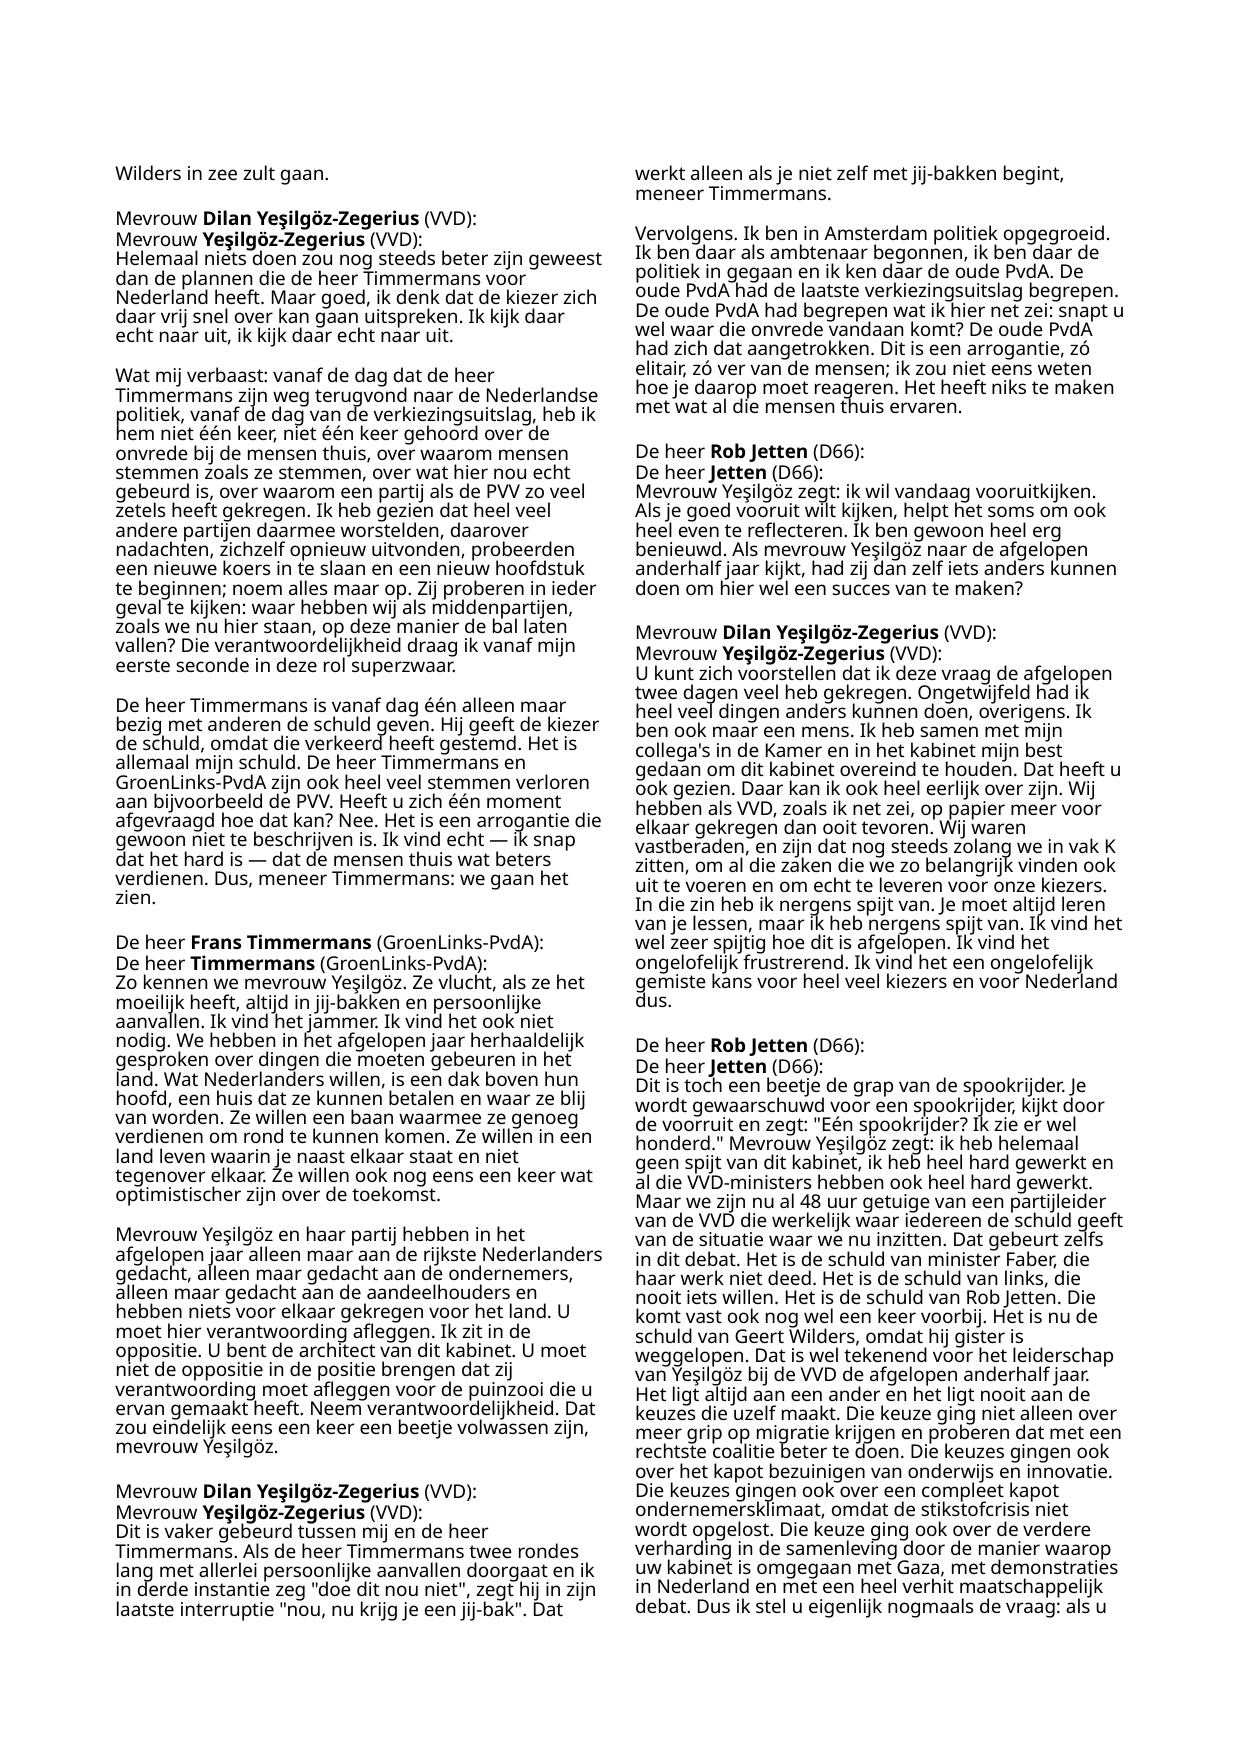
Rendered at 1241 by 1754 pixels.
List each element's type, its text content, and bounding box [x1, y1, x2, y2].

text Mevrouw Yeşilgöz-Zegerius (VVD): [115, 231, 605, 250]
text De heer Rob Jetten (D66): [635, 1032, 1125, 1058]
text Zo kennen we mevrouw Yeşilgöz. Ze vlucht, als ze het moeilijk heeft, altijd in jij-bakken en persoonlijke aanvallen. Ik vind het jammer. Ik vind het ook niet nodig. We hebben in het afgelopen jaar herhaaldelijk gesproken over dingen die moeten gebeuren in het land. Wat Nederlanders willen, is een dak boven hun hoofd, een huis dat ze kunnen betalen en waar ze blij van worden. Ze willen een baan waarmee ze genoeg verdienen om rond te kunnen komen. Ze willen in een land leven waarin je naast elkaar staat en niet tegenover elkaar. Ze willen ook nog eens een keer wat optimistischer zijn over de toekomst. [115, 974, 605, 1206]
text De heer Rob Jetten (D66): [635, 438, 1125, 464]
text Mevrouw Dilan Yeşilgöz-Zegerius (VVD): [115, 205, 605, 231]
text De heer Frans Timmermans (GroenLinks-PvdA): [115, 929, 605, 955]
text werkt alleen als je niet zelf met jij-bakken begint, meneer Timmermans. [635, 165, 1125, 204]
text De heer Timmermans is vanaf dag één alleen maar bezig met anderen de schuld geven. Hij geeft de kiezer de schuld, omdat die verkeerd heeft gestemd. Het is allemaal mijn schuld. De heer Timmermans en GroenLinks-PvdA zijn ook heel veel stemmen verloren aan bijvoorbeeld de PVV. Heeft u zich één moment afgevraagd hoe dat kan? Nee. Het is een arrogantie die gewoon niet te beschrijven is. Ik vind echt — ik snap dat het hard is — dat de mensen thuis wat beters verdienen. Dus, meneer Timmermans: we gaan het zien. [115, 697, 605, 908]
text Helemaal niets doen zou nog steeds beter zijn geweest dan de plannen die de heer Timmermans voor Nederland heeft. Maar goed, ik denk dat de kiezer zich daar vrij snel over kan gaan uitspreken. Ik kijk daar echt naar uit, ik kijk daar echt naar uit. [115, 250, 605, 347]
text Wat mij verbaast: vanaf de dag dat de heer Timmermans zijn weg terugvond naar de Nederlandse politiek, vanaf de dag van de verkiezingsuitslag, heb ik hem niet één keer, niet één keer gehoord over de onvrede bij de mensen thuis, over waarom mensen stemmen zoals ze stemmen, over wat hier nou echt gebeurd is, over waarom een partij als de PVV zo veel zetels heeft gekregen. Ik heb gezien dat heel veel andere partijen daarmee worstelden, daarover nadachten, zichzelf opnieuw uitvonden, probeerden een nieuwe koers in te slaan en een nieuw hoofdstuk te beginnen; noem alles maar op. Zij proberen in ieder geval te kijken: waar hebben wij als middenpartijen, zoals we nu hier staan, op deze manier de bal laten vallen? Die verantwoordelijkheid draag ik vanaf mijn eerste seconde in deze rol superzwaar. [115, 367, 605, 676]
text Mevrouw Dilan Yeşilgöz-Zegerius (VVD): [115, 1478, 605, 1504]
text Mevrouw Yeşilgöz en haar partij hebben in het afgelopen jaar alleen maar aan de rijkste Nederlanders gedacht, alleen maar gedacht aan de ondernemers, alleen maar gedacht aan de aandeelhouders en hebben niets voor elkaar gekregen voor het land. U moet hier verantwoording afleggen. Ik zit in de oppositie. U bent de architect van dit kabinet. U moet niet de oppositie in de positie brengen dat zij verantwoording moet afleggen voor de puinzooi die u ervan gemaakt heeft. Neem verantwoordelijkheid. Dat zou eindelijk eens een keer een beetje volwassen zijn, mevrouw Yeşilgöz. [115, 1226, 605, 1458]
text De heer Timmermans (GroenLinks-PvdA): [115, 955, 605, 974]
text Wilders in zee zult gaan. [115, 165, 605, 184]
text Dit is toch een beetje de grap van de spookrijder. Je wordt gewaarschuwd voor een spookrijder, kijkt door de voorruit en zegt: "Eén spookrijder? Ik zie er wel honderd." Mevrouw Yeşilgöz zegt: ik heb helemaal geen spijt van dit kabinet, ik heb heel hard gewerkt en al die VVD-ministers hebben ook heel hard gewerkt. Maar we zijn nu al 48 uur getuige van een partijleider van de VVD die werkelijk waar iedereen de schuld geeft van de situatie waar we nu inzitten. Dat gebeurt zelfs in dit debat. Het is de schuld van minister Faber, die haar werk niet deed. Het is de schuld van links, die nooit iets willen. Het is de schuld van Rob Jetten. Die komt vast ook nog wel een keer voorbij. Het is nu de schuld van Geert Wilders, omdat hij gister is weggelopen. Dat is wel tekenend voor het leiderschap van Yeşilgöz bij de VVD de afgelopen anderhalf jaar. Het ligt altijd aan een ander en het ligt nooit aan de keuzes die uzelf maakt. Die keuze ging niet alleen over meer grip op migratie krijgen en proberen dat met een rechtste coalitie beter te doen. Die keuzes gingen ook over het kapot bezuinigen van onderwijs en innovatie. Die keuzes gingen ook over een compleet kapot ondernemersklimaat, omdat de stikstofcrisis niet wordt opgelost. Die keuze ging ook over de verdere verharding in de samenleving door de manier waarop uw kabinet is omgegaan met Gaza, met demonstraties in Nederland en met een heel verhit maatschappelijk debat. Dus ik stel u eigenlijk nogmaals de vraag: als u [635, 1077, 1125, 1617]
text Mevrouw Yeşilgöz-Zegerius (VVD): [115, 1504, 605, 1523]
text Mevrouw Dilan Yeşilgöz-Zegerius (VVD): [635, 619, 1125, 645]
text De heer Jetten (D66): [635, 1058, 1125, 1077]
text U kunt zich voorstellen dat ik deze vraag de afgelopen twee dagen veel heb gekregen. Ongetwijfeld had ik heel veel dingen anders kunnen doen, overigens. Ik ben ook maar een mens. Ik heb samen met mijn collega's in de Kamer en in het kabinet mijn best gedaan om dit kabinet overeind te houden. Dat heeft u ook gezien. Daar kan ik ook heel eerlijk over zijn. Wij hebben als VVD, zoals ik net zei, op papier meer voor elkaar gekregen dan ooit tevoren. Wij waren vastberaden, en zijn dat nog steeds zolang we in vak K zitten, om al die zaken die we zo belangrijk vinden ook uit te voeren en om echt te leveren voor onze kiezers. In die zin heb ik nergens spijt van. Je moet altijd leren van je lessen, maar ik heb nergens spijt van. Ik vind het wel zeer spijtig hoe dit is afgelopen. Ik vind het ongelofelijk frustrerend. Ik vind het een ongelofelijk gemiste kans voor heel veel kiezers en voor Nederland dus. [635, 664, 1125, 1011]
text Dit is vaker gebeurd tussen mij en de heer Timmermans. Als de heer Timmermans twee rondes lang met allerlei persoonlijke aanvallen doorgaat en ik in derde instantie zeg "doe dit nou niet", zegt hij in zijn laatste interruptie "nou, nu krijg je een jij-bak". Dat [115, 1523, 605, 1620]
text Mevrouw Yeşilgöz zegt: ik wil vandaag vooruitkijken. Als je goed vooruit wilt kijken, helpt het soms om ook heel even te reflecteren. Ik ben gewoon heel erg benieuwd. Als mevrouw Yeşilgöz naar de afgelopen anderhalf jaar kijkt, had zij dan zelf iets anders kunnen doen om hier wel een succes van te maken? [635, 483, 1125, 599]
text Mevrouw Yeşilgöz-Zegerius (VVD): [635, 645, 1125, 664]
text Vervolgens. Ik ben in Amsterdam politiek opgegroeid. Ik ben daar als ambtenaar begonnen, ik ben daar de politiek in gegaan en ik ken daar de oude PvdA. De oude PvdA had de laatste verkiezingsuitslag begrepen. De oude PvdA had begrepen wat ik hier net zei: snapt u wel waar die onvrede vandaan komt? De oude PvdA had zich dat aangetrokken. Dit is een arrogantie, zó elitair, zó ver van de mensen; ik zou niet eens weten hoe je daarop moet reageren. Het heeft niks te maken met wat al die mensen thuis ervaren. [635, 224, 1125, 417]
text De heer Jetten (D66): [635, 464, 1125, 483]
